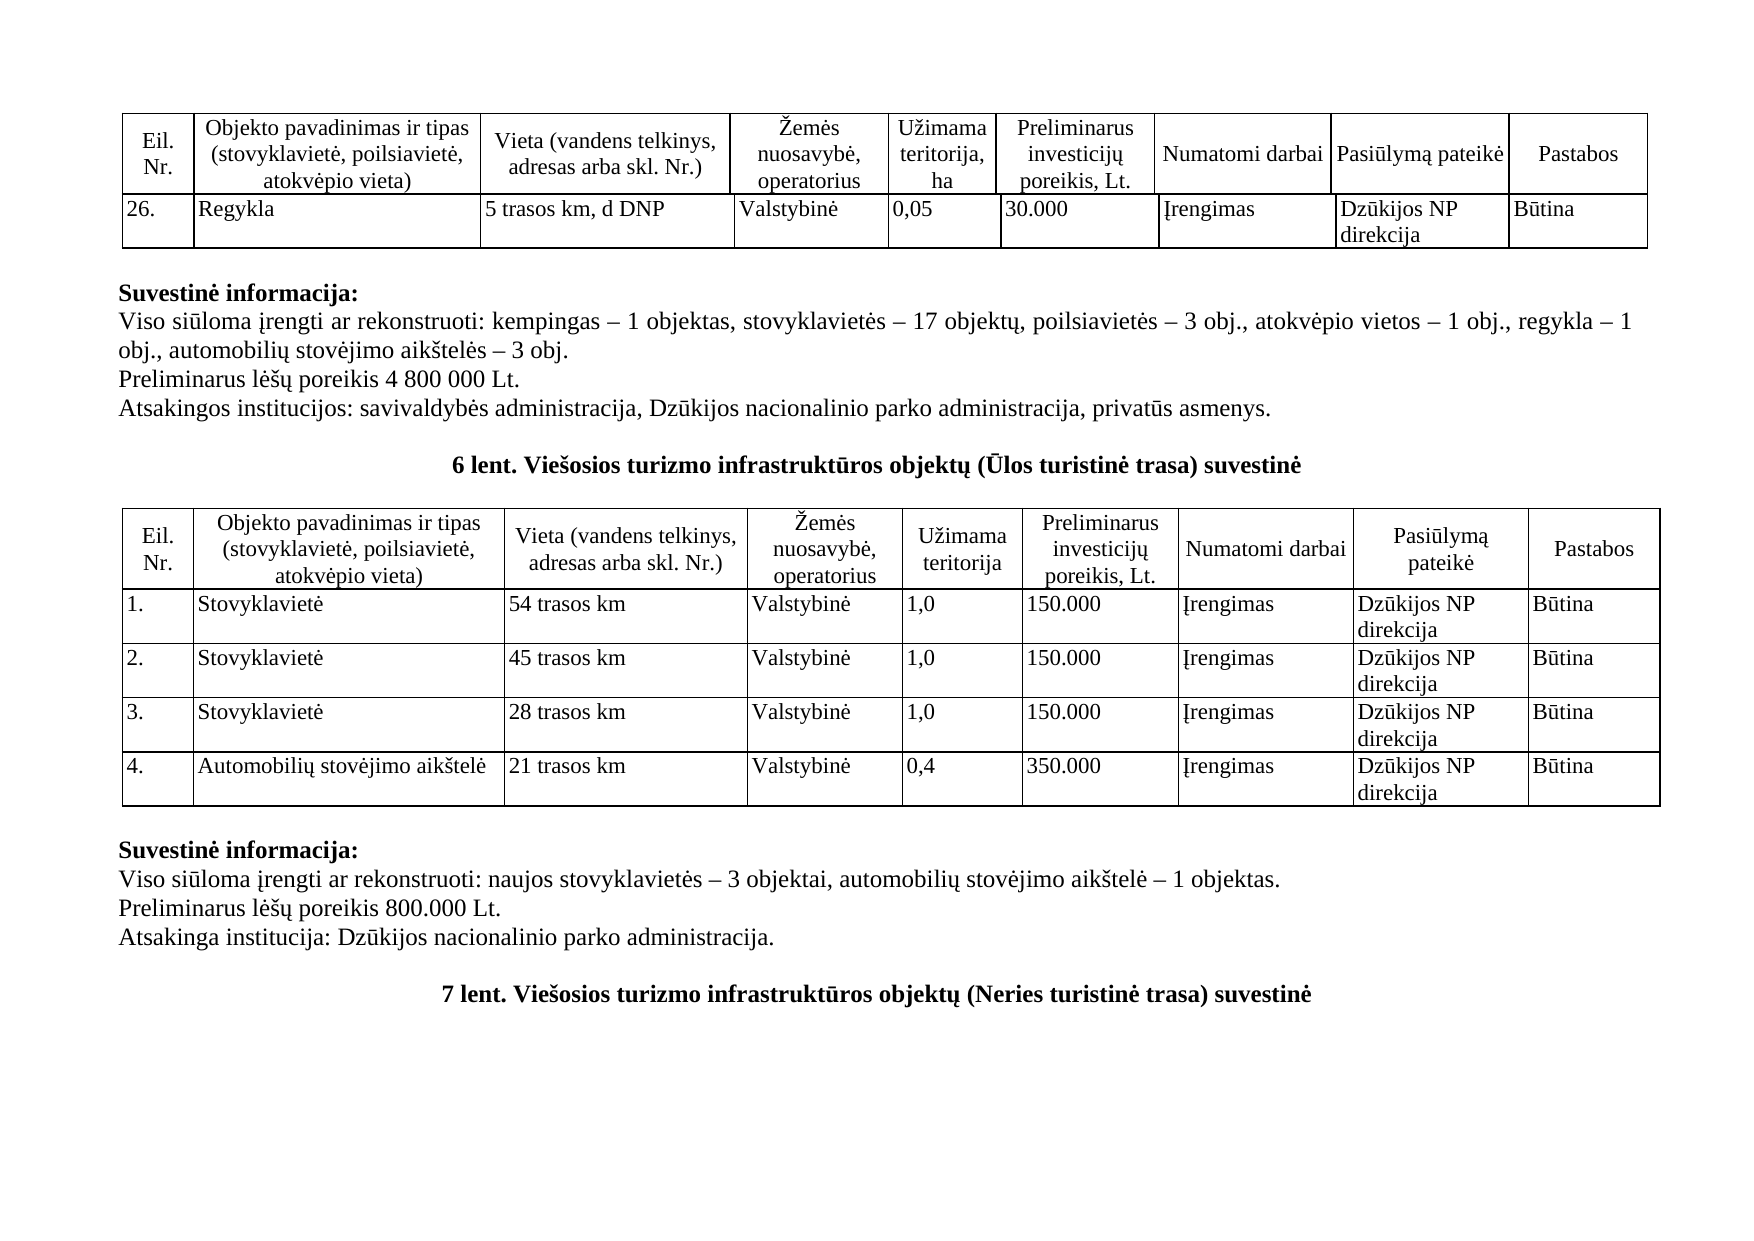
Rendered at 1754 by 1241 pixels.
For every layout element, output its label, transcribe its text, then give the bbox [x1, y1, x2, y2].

table_cell 150.000 [1023, 698, 1178, 751]
table_cell 1. [123, 590, 193, 642]
table_cell Įrengimas [1179, 698, 1353, 751]
text Viso siūloma įrengti ar rekonstruoti: naujos stovyklavietės – 3 objektai, automobilių stovėjimo aikštelė – 1 objektas. [118, 864, 1635, 893]
text Viso siūloma įrengti ar rekonstruoti: kempingas – 1 objektas, stovyklavietės – 17 objektų, poilsiavietės – 3 obj., atokvėpio vietos – 1 obj., regykla – 1 obj., automobilių stovėjimo aikštelės – 3 obj. [118, 306, 1635, 364]
table_cell 3. [123, 698, 193, 751]
table_cell Stovyklavietė [194, 644, 504, 697]
table_cell Valstybinė [748, 698, 902, 751]
table_cell Stovyklavietė [194, 590, 504, 642]
table_cell Būtina [1529, 590, 1659, 642]
table_cell Valstybinė [748, 644, 902, 697]
table_header Vieta (vandens telkinys, adresas arba skl. Nr.) [505, 509, 747, 588]
table_cell Regykla [195, 195, 480, 247]
text 7 lent. Viešosios turizmo infrastruktūros objektų (Neries turistinė trasa) suvestinė [118, 979, 1635, 1008]
table_cell Įrengimas [1179, 753, 1353, 805]
table_cell 54 trasos km [505, 590, 747, 642]
table_cell 1,0 [903, 644, 1022, 697]
table_header Numatomi darbai [1155, 114, 1330, 193]
table_cell 150.000 [1023, 644, 1178, 697]
table_cell 45 trasos km [505, 644, 747, 697]
table_cell Būtina [1529, 698, 1659, 751]
text Suvestinė informacija: [118, 836, 1635, 864]
table_cell 0,05 [889, 195, 1000, 247]
table_cell Būtina [1529, 644, 1659, 697]
text Preliminarus lėšų poreikis 4 800 000 Lt. [118, 364, 1635, 393]
table_header Pasiūlymą pateikė [1332, 114, 1508, 193]
table_cell Įrengimas [1160, 195, 1335, 247]
table_header Pastabos [1510, 114, 1647, 193]
table_header Pasiūlymą pateikė [1354, 509, 1528, 588]
table_header Numatomi darbai [1179, 509, 1353, 588]
table_cell Valstybinė [735, 195, 888, 247]
table_cell 28 trasos km [505, 698, 747, 751]
table_cell 21 trasos km [505, 753, 747, 805]
table_cell 0,4 [903, 753, 1022, 805]
table_cell Būtina [1510, 195, 1647, 247]
table_cell 26. [123, 195, 193, 247]
table_header Vieta (vandens telkinys, adresas arba skl. Nr.) [481, 114, 729, 193]
table_header Pastabos [1529, 509, 1659, 588]
table_cell 350.000 [1023, 753, 1178, 805]
table_cell 150.000 [1023, 590, 1178, 642]
table_cell Automobilių stovėjimo aikštelė [194, 753, 504, 805]
table_header Užimama teritorija [903, 509, 1022, 588]
table_cell 30.000 [1002, 195, 1158, 247]
table_cell Stovyklavietė [194, 698, 504, 751]
text Suvestinė informacija: [118, 278, 1635, 306]
text 6 lent. Viešosios turizmo infrastruktūros objektų (Ūlos turistinė trasa) suvestinė [118, 450, 1635, 479]
table_cell Valstybinė [748, 753, 902, 805]
table_cell 5 trasos km, d DNP [481, 195, 734, 247]
table_cell Valstybinė [748, 590, 902, 642]
table_cell Įrengimas [1179, 590, 1353, 642]
table_header Eil. Nr. [123, 509, 193, 588]
table_cell 4. [123, 753, 193, 805]
table_header Eil. Nr. [123, 114, 193, 193]
table_cell Įrengimas [1179, 644, 1353, 697]
table_cell 2. [123, 644, 193, 697]
table_cell 1,0 [903, 698, 1022, 751]
text Preliminarus lėšų poreikis 800.000 Lt. [118, 893, 1635, 922]
text Atsakingos institucijos: savivaldybės administracija, Dzūkijos nacionalinio parko administracija, privatūs asmenys. [118, 393, 1635, 421]
table_cell Būtina [1529, 753, 1659, 805]
text Atsakinga institucija: Dzūkijos nacionalinio parko administracija. [118, 922, 1635, 951]
table_cell 1,0 [903, 590, 1022, 642]
